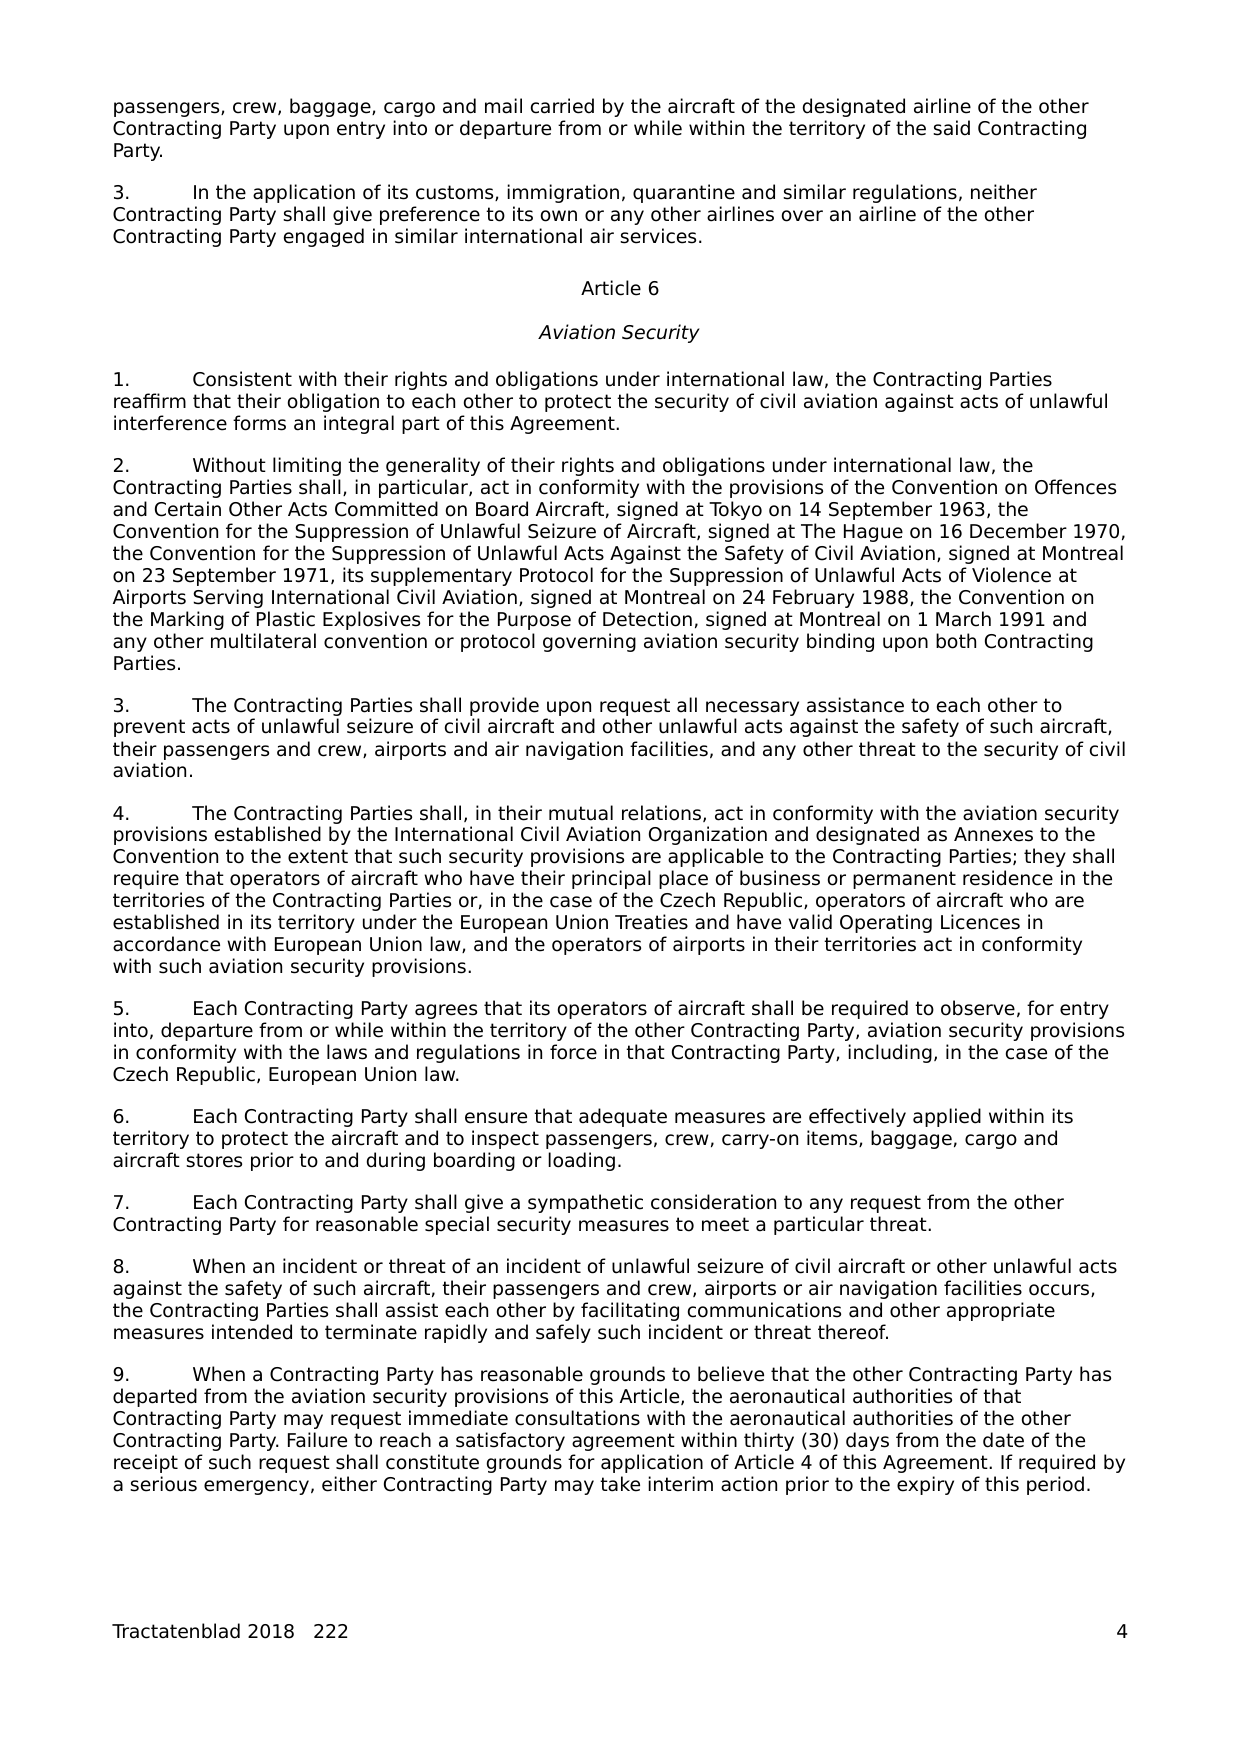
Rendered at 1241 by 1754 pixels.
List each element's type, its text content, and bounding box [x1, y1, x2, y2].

text 9. When a Contracting Party has reasonable grounds to believe that the other Contracting Party has departed from the aviation security provisions of this Article, the aeronautical authorities of that Contracting Party may request immediate consultations with the aeronautical authorities of the other Contracting Party. Failure to reach a satisfactory agreement within thirty (30) days from the date of the receipt of such request shall constitute grounds for application of Article 4 of this Agreement. If required by a serious emergency, either Contracting Party may take interim action prior to the expiry of this period. [112, 1364, 1128, 1496]
text 3. In the application of its customs, immigration, quarantine and similar regulations, neither Contracting Party shall give preference to its own or any other airlines over an airline of the other Contracting Party engaged in similar international air services. [112, 182, 1128, 248]
text 3. The Contracting Parties shall provide upon request all necessary assistance to each other to prevent acts of unlawful seizure of civil aircraft and other unlawful acts against the safety of such aircraft, their passengers and crew, airports and air navigation facilities, and any other threat to the security of civil aviation. [112, 694, 1128, 782]
text 4. The Contracting Parties shall, in their mutual relations, act in conformity with the aviation security provisions established by the International Civil Aviation Organization and designated as Annexes to the Convention to the extent that such security provisions are applicable to the Contracting Parties; they shall require that operators of aircraft who have their principal place of business or permanent residence in the territories of the Contracting Parties or, in the case of the Czech Republic, operators of aircraft who are established in its territory under the European Union Treaties and have valid Operating Licences in accordance with European Union law, and the operators of airports in their territories act in conformity with such aviation security provisions. [112, 802, 1128, 978]
text 1. Consistent with their rights and obligations under international law, the Contracting Parties reaffirm that their obligation to each other to protect the security of civil aviation against acts of unlawful interference forms an integral part of this Agreement. [112, 369, 1128, 435]
text 2. Without limiting the generality of their rights and obligations under international law, the Contracting Parties shall, in particular, act in conformity with the provisions of the Convention on Offences and Certain Other Acts Committed on Board Aircraft, signed at Tokyo on 14 September 1963, the Convention for the Suppression of Unlawful Seizure of Aircraft, signed at The Hague on 16 December 1970, the Convention for the Suppression of Unlawful Acts Against the Safety of Civil Aviation, signed at Montreal on 23 September 1971, its supplementary Protocol for the Suppression of Unlawful Acts of Violence at Airports Serving International Civil Aviation, signed at Montreal on 24 February 1988, the Convention on the Marking of Plastic Explosives for the Purpose of Detection, signed at Montreal on 1 March 1991 and any other multilateral convention or protocol governing aviation security binding upon both Contracting Parties. [112, 455, 1128, 674]
text 6. Each Contracting Party shall ensure that adequate measures are effectively applied within its territory to protect the aircraft and to inspect passengers, crew, carry-on items, baggage, cargo and aircraft stores prior to and during boarding or loading. [112, 1106, 1128, 1172]
subtitle Article 6 Aviation Security [112, 278, 1128, 344]
text 5. Each Contracting Party agrees that its operators of aircraft shall be required to observe, for entry into, departure from or while within the territory of the other Contracting Party, aviation security provisions in conformity with the laws and regulations in force in that Contracting Party, including, in the case of the Czech Republic, European Union law. [112, 998, 1128, 1086]
text 8. When an incident or threat of an incident of unlawful seizure of civil aircraft or other unlawful acts against the safety of such aircraft, their passengers and crew, airports or air navigation facilities occurs, the Contracting Parties shall assist each other by facilitating communications and other appropriate measures intended to terminate rapidly and safely such incident or threat thereof. [112, 1256, 1128, 1344]
text 7. Each Contracting Party shall give a sympathetic consideration to any request from the other Contracting Party for reasonable special security measures to meet a particular threat. [112, 1192, 1128, 1236]
text passengers, crew, baggage, cargo and mail carried by the aircraft of the designated airline of the other Contracting Party upon entry into or departure from or while within the territory of the said Contracting Party. [112, 96, 1128, 162]
